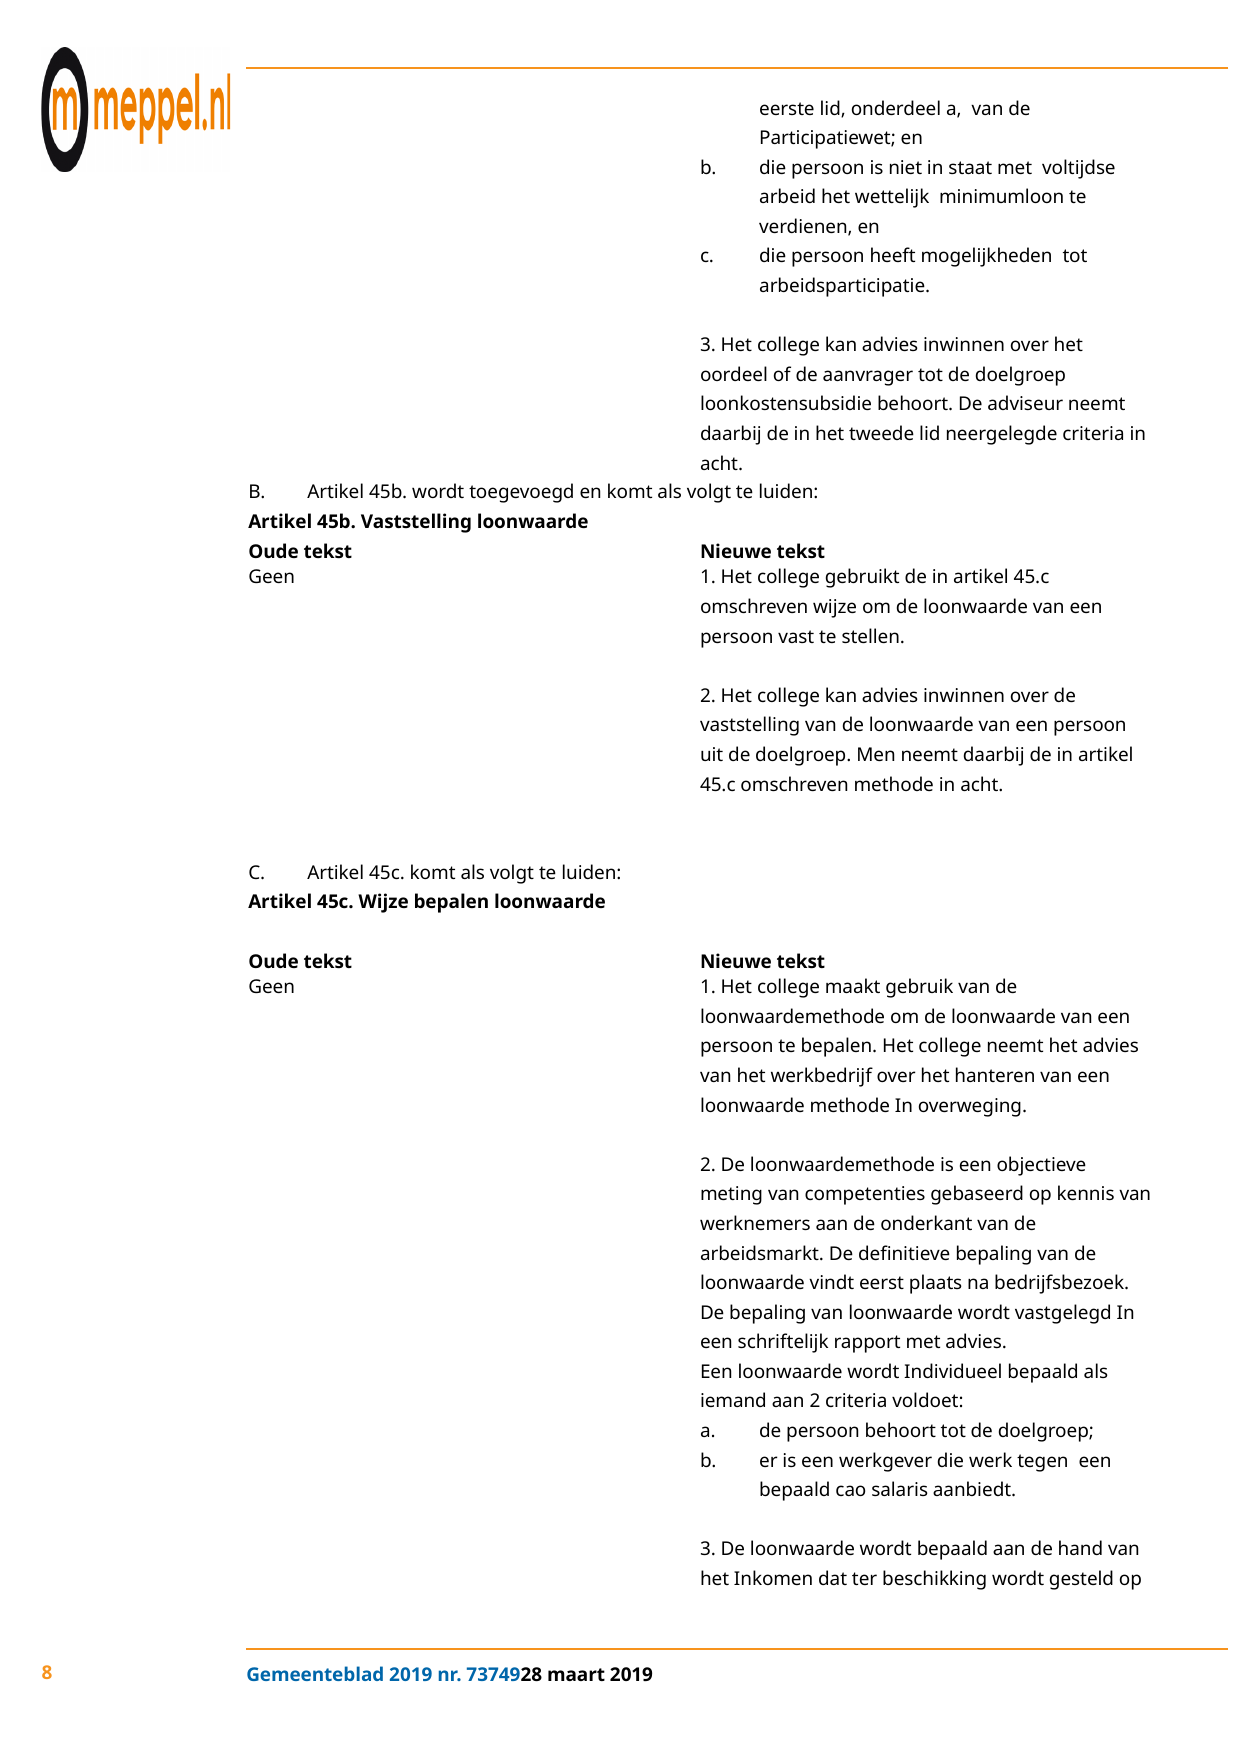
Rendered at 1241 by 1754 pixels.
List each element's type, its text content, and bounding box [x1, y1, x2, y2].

table_header Nieuwe tekst [700, 948, 1152, 973]
text Artikel 45c. Wijze bepalen loonwaarde [248, 888, 1152, 914]
list Artikel 45c. komt als volgt te luiden: [248, 859, 1152, 885]
table_header Oude tekst [248, 538, 700, 564]
text Artikel 45b. Vaststelling loonwaarde [248, 508, 1152, 534]
table_cell Geen [248, 564, 700, 826]
table_cell 1. Het college gebruikt de in artikel 45.c omschreven wijze om de loonwaarde van een persoon vast te stellen. 2. Het college kan advies inwinnen over de vaststelling van de loonwaarde van een persoon uit de doelgroep. Men neemt daarbij de in artikel 45.c omschreven methode in acht. [700, 564, 1152, 826]
table_cell eerste lid, onderdeel a, van de Participatiewet; en die persoon is niet in staat met voltijdse arbeid het wettelijk minimumloon te verdienen, en die persoon heeft mogelijkheden tot arbeidsparticipatie. 3. Het college kan advies inwinnen over het oordeel of de aanvrager tot de doelgroep loonkostensubsidie behoort. De adviseur neemt daarbij de in het tweede lid neergelegde criteria in acht. [700, 95, 1152, 476]
table_cell [248, 95, 700, 476]
list Artikel 45b. wordt toegevoegd en komt als volgt te luiden: [248, 479, 1152, 504]
table_header Nieuwe tekst [700, 538, 1152, 564]
table_cell Geen [248, 974, 700, 1591]
picture [41, 47, 231, 172]
table_header Oude tekst [248, 948, 700, 973]
table_cell 1. Het college maakt gebruik van de loonwaardemethode om de loonwaarde van een persoon te bepalen. Het college neemt het advies van het werkbedrijf over het hanteren van een loonwaarde methode In overweging. 2. De loonwaardemethode is een objectieve meting van competenties gebaseerd op kennis van werknemers aan de onderkant van de arbeidsmarkt. De definitieve bepaling van de loonwaarde vindt eerst plaats na bedrijfsbezoek. De bepaling van loonwaarde wordt vastgelegd In een schriftelijk rapport met advies. Een loonwaarde wordt Individueel bepaald als iemand aan 2 criteria voldoet: de persoon behoort tot de doelgroep; er is een werkgever die werk tegen een bepaald cao salaris aanbiedt. 3. De loonwaarde wordt bepaald aan de hand van het Inkomen dat ter beschikking wordt gesteld op [700, 974, 1152, 1591]
